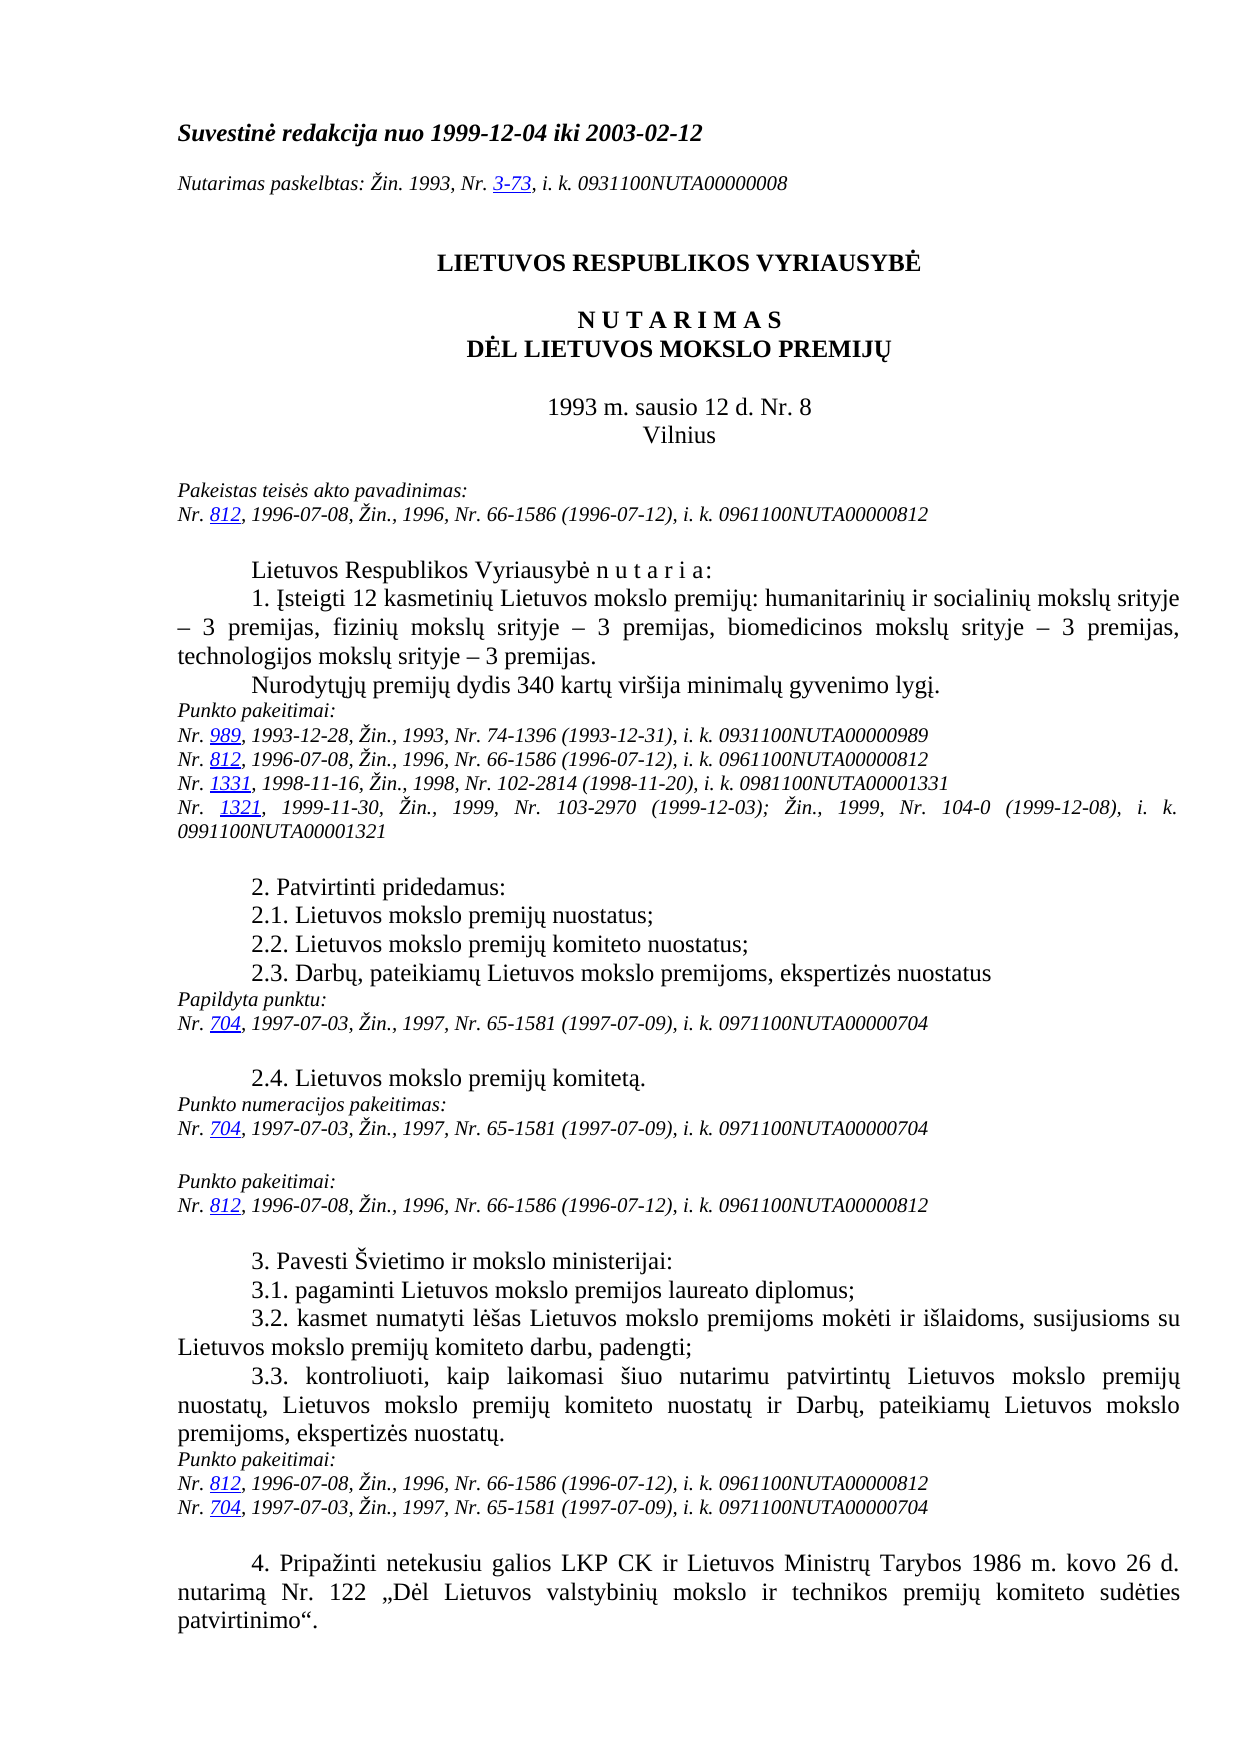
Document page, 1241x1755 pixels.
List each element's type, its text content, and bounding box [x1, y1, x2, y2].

text 2. Patvirtinti pridedamus: [177, 872, 1181, 900]
text Nr. 704, 1997-07-03, Žin., 1997, Nr. 65-1581 (1997-07-09), i. k. 0971100NUTA00000704 [177, 1011, 1181, 1035]
text Nr. 812, 1996-07-08, Žin., 1996, Nr. 66-1586 (1996-07-12), i. k. 0961100NUTA00000812 [177, 1193, 1181, 1217]
text Nr. 704, 1997-07-03, Žin., 1997, Nr. 65-1581 (1997-07-09), i. k. 0971100NUTA00000704 [177, 1495, 1181, 1519]
text Vilnius [177, 420, 1181, 449]
text Lietuvos Respublikos Vyriausybė nutaria: [177, 555, 1181, 583]
text 3.1. pagaminti Lietuvos mokslo premijos laureato diplomus; [177, 1275, 1181, 1303]
text 2.3. Darbų, pateikiamų Lietuvos mokslo premijoms, ekspertizės nuostatus [177, 958, 1181, 987]
text Pakeistas teisės akto pavadinimas: [177, 478, 1181, 502]
text Punkto pakeitimai: [177, 1169, 1181, 1193]
text 2.2. Lietuvos mokslo premijų komiteto nuostatus; [177, 929, 1181, 958]
text 3.3. kontroliuoti, kaip laikomasi šiuo nutarimu patvirtintų Lietuvos mokslo premijų nuostatų, Lietuvos mokslo premijų komiteto nuostatų ir Darbų, pateikiamų Lietuvos mokslo premijoms, ekspertizės nuostatų. [177, 1361, 1181, 1447]
text Nr. 812, 1996-07-08, Žin., 1996, Nr. 66-1586 (1996-07-12), i. k. 0961100NUTA00000812 [177, 1471, 1181, 1495]
text Suvestinė redakcija nuo 1999-12-04 iki 2003-02-12 [177, 118, 1181, 147]
text Nurodytųjų premijų dydis 340 kartų viršija minimalų gyvenimo lygį. [177, 670, 1181, 698]
text Nutarimas paskelbtas: Žin. 1993, Nr. 3-73, i. k. 0931100NUTA00000008 [177, 171, 1181, 195]
text Papildyta punktu: [177, 987, 1181, 1011]
text Nr. 1321, 1999-11-30, Žin., 1999, Nr. 103-2970 (1999-12-03); Žin., 1999, Nr. 104-0 (1999-12-08), i. k. 0991100NUTA00001321 [177, 795, 1181, 843]
text 2.1. Lietuvos mokslo premijų nuostatus; [177, 900, 1181, 929]
text Punkto pakeitimai: [177, 698, 1181, 722]
text 3. Pavesti Švietimo ir mokslo ministerijai: [177, 1246, 1181, 1275]
text DĖL LIETUVOS MOKSLO PREMIJŲ [177, 334, 1181, 363]
text Nr. 812, 1996-07-08, Žin., 1996, Nr. 66-1586 (1996-07-12), i. k. 0961100NUTA00000812 [177, 747, 1181, 771]
text 1993 m. sausio 12 d. Nr. 8 [177, 392, 1181, 420]
text 3.2. kasmet numatyti lėšas Lietuvos mokslo premijoms mokėti ir išlaidoms, susijusioms su Lietuvos mokslo premijų komiteto darbu, padengti; [177, 1303, 1181, 1361]
text 1. Įsteigti 12 kasmetinių Lietuvos mokslo premijų: humanitarinių ir socialinių mokslų srityje – 3 premijas, fizinių mokslų srityje – 3 premijas, biomedicinos mokslų srityje – 3 premijas, technologijos mokslų srityje – 3 premijas. [177, 583, 1181, 670]
text Punkto numeracijos pakeitimas: [177, 1092, 1181, 1116]
text LIETUVOS RESPUBLIKOS VYRIAUSYBĖ [177, 248, 1181, 277]
text Nr. 704, 1997-07-03, Žin., 1997, Nr. 65-1581 (1997-07-09), i. k. 0971100NUTA00000704 [177, 1116, 1181, 1140]
text 2.4. Lietuvos mokslo premijų komitetą. [177, 1063, 1181, 1092]
text Nr. 989, 1993-12-28, Žin., 1993, Nr. 74-1396 (1993-12-31), i. k. 0931100NUTA00000989 [177, 722, 1181, 747]
text 4. Pripažinti netekusiu galios LKP CK ir Lietuvos Ministrų Tarybos 1986 m. kovo 26 d. nutarimą Nr. 122 „Dėl Lietuvos valstybinių mokslo ir technikos premijų komiteto sudėties patvirtinimo“. [177, 1548, 1181, 1634]
text Punkto pakeitimai: [177, 1447, 1181, 1471]
text Nr. 812, 1996-07-08, Žin., 1996, Nr. 66-1586 (1996-07-12), i. k. 0961100NUTA00000812 [177, 502, 1181, 526]
text Nr. 1331, 1998-11-16, Žin., 1998, Nr. 102-2814 (1998-11-20), i. k. 0981100NUTA00001331 [177, 771, 1181, 795]
text N U T A R I M A S [177, 305, 1181, 334]
